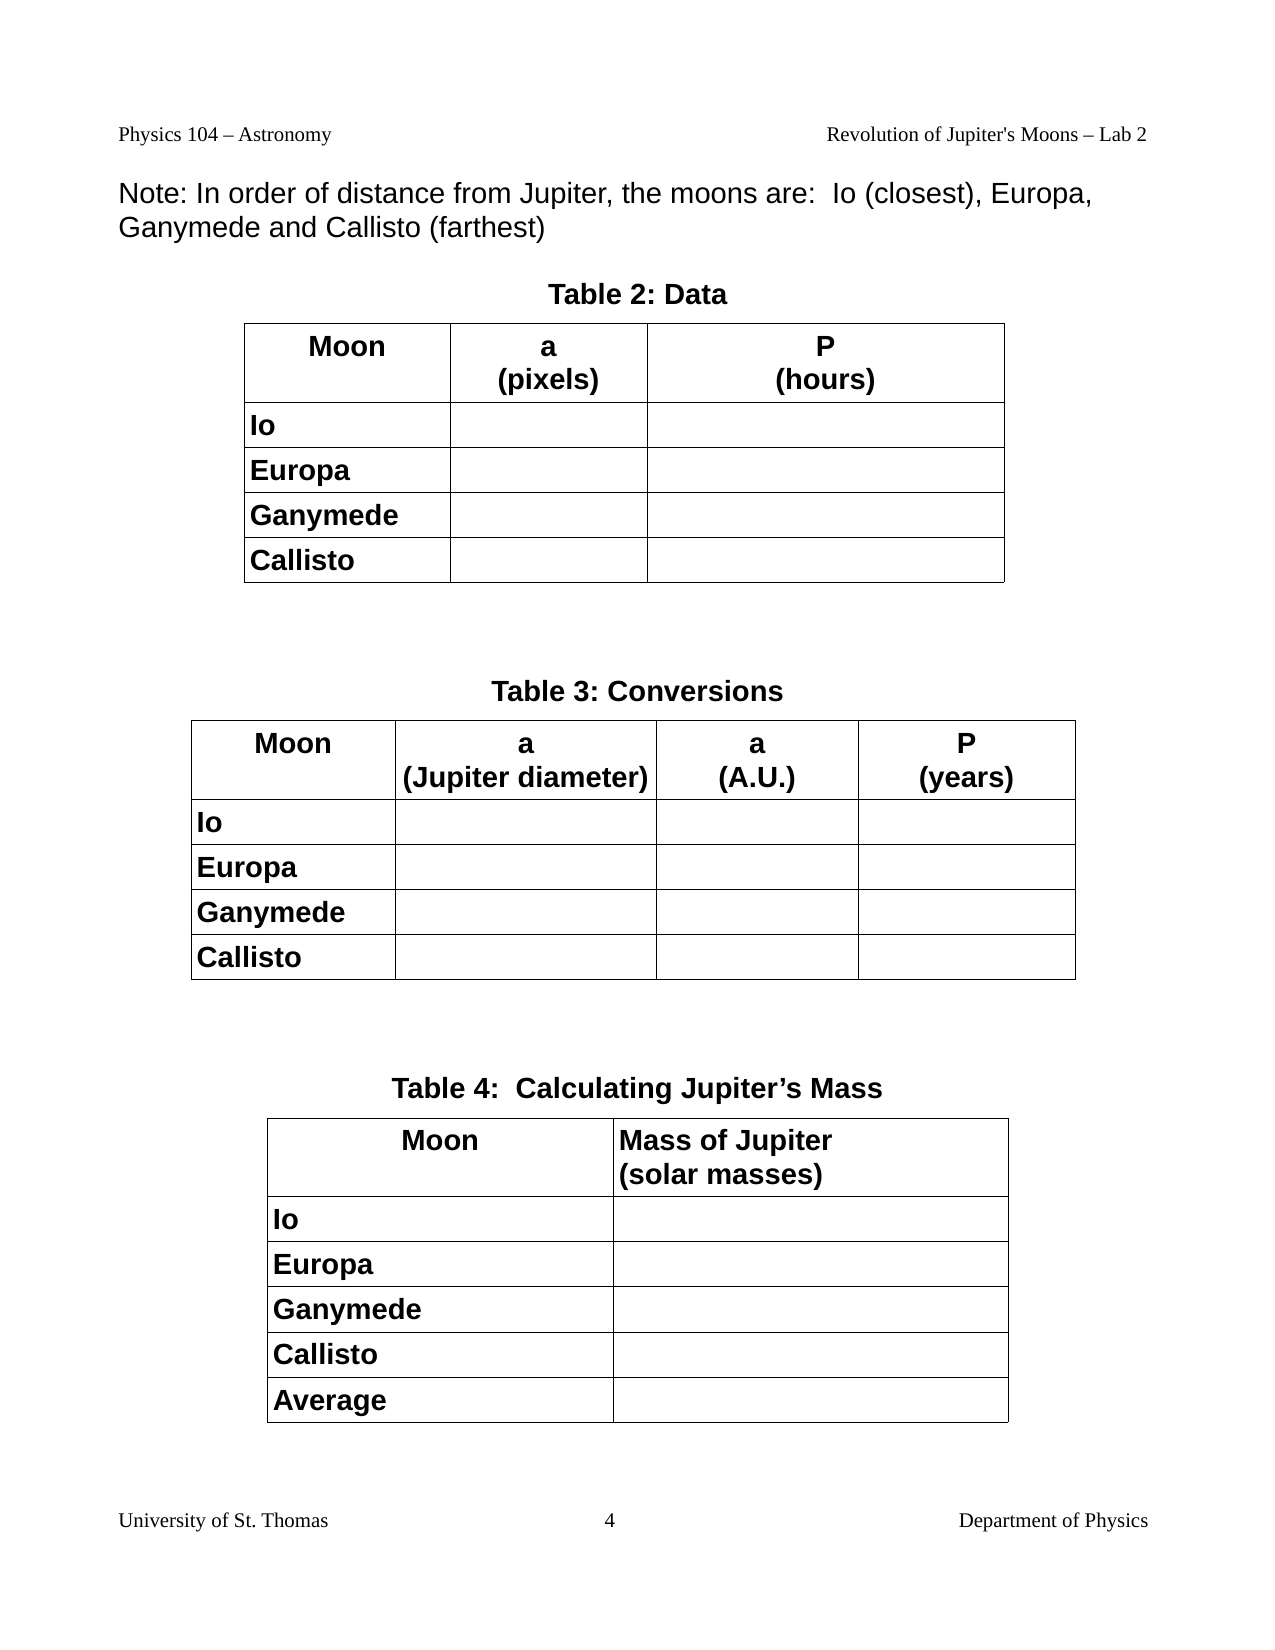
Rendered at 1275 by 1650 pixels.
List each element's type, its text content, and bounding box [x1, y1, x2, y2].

table_cell [614, 1287, 1008, 1332]
table_cell [657, 890, 858, 934]
table_cell [648, 538, 1004, 582]
table_cell Io [245, 403, 450, 447]
table_cell Europa [192, 845, 395, 889]
table_cell Europa [268, 1242, 613, 1286]
table_header a (Jupiter diameter) [396, 721, 656, 799]
table_header Moon [192, 721, 395, 799]
table_cell Average [268, 1378, 613, 1422]
table_cell Callisto [245, 538, 450, 582]
table_cell [614, 1242, 1008, 1286]
table_cell [396, 935, 656, 979]
table_cell [396, 890, 656, 934]
table_cell [396, 845, 656, 889]
table_cell [859, 890, 1075, 934]
table_cell [657, 935, 858, 979]
table_header P (years) [859, 721, 1075, 799]
text Table 2: Data [118, 277, 1157, 311]
table_cell [648, 493, 1004, 537]
table_cell [859, 845, 1075, 889]
table_cell [648, 403, 1004, 447]
table_cell Ganymede [245, 493, 450, 537]
table_header Mass of Jupiter (solar masses) [614, 1119, 1008, 1196]
table_cell [648, 448, 1004, 492]
table_header Moon [268, 1119, 613, 1196]
table_cell [614, 1197, 1008, 1241]
table_cell [451, 448, 647, 492]
text Table 4: Calculating Jupiter’s Mass [118, 1072, 1157, 1105]
table_cell Callisto [192, 935, 395, 979]
table_cell [614, 1333, 1008, 1377]
table_header a (A.U.) [657, 721, 858, 799]
table_cell Io [192, 800, 395, 844]
table_header Moon [245, 324, 450, 402]
table_cell Europa [245, 448, 450, 492]
table_cell [451, 493, 647, 537]
table_cell [396, 800, 656, 844]
table_cell [614, 1378, 1008, 1422]
table_cell [657, 800, 858, 844]
table_cell Ganymede [192, 890, 395, 934]
table_cell Io [268, 1197, 613, 1241]
table_cell [451, 538, 647, 582]
table_cell [451, 403, 647, 447]
text Table 3: Conversions [118, 674, 1157, 708]
table_cell Callisto [268, 1333, 613, 1377]
text Note: In order of distance from Jupiter, the moons are: Io (closest), Europa, Ganymede and Callisto (farthest) [118, 176, 1157, 243]
table_cell [657, 845, 858, 889]
table_header P (hours) [648, 324, 1004, 402]
table_cell Ganymede [268, 1287, 613, 1332]
table_cell [859, 800, 1075, 844]
table_cell [859, 935, 1075, 979]
table_header a (pixels) [451, 324, 647, 402]
